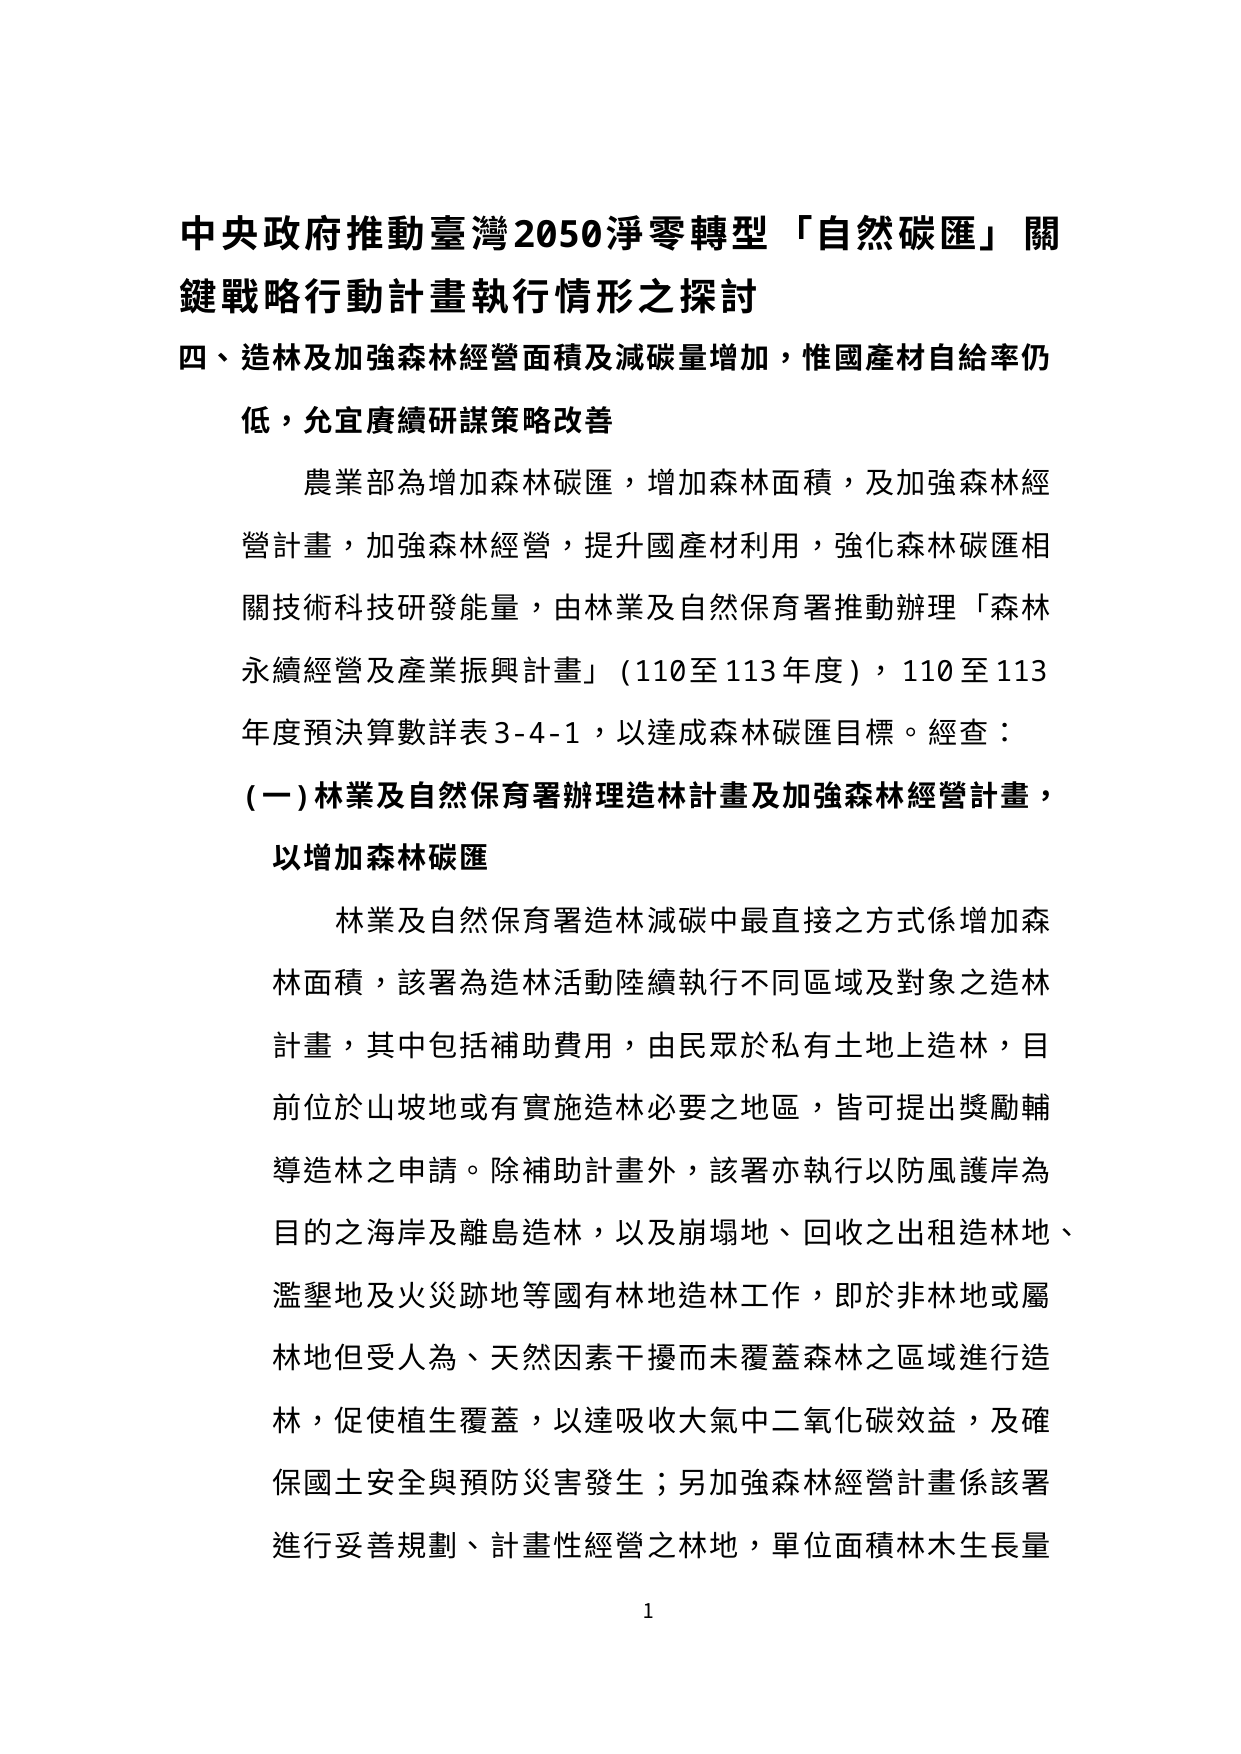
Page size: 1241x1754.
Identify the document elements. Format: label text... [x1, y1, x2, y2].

text (一)林業及自然保育署辦理造林計畫及加強森林經營計畫，以增加森林碳匯 [236, 752, 1063, 877]
text 四、造林及加強森林經營面積及減碳量增加，惟國產材自給率仍低，允宜賡續研謀策略改善 [177, 314, 1063, 439]
text 農業部為增加森林碳匯，增加森林面積，及加強森林經營計畫，加強森林經營，提升國產材利用，強化森林碳匯相關技術科技研發能量，由林業及自然保育署推動辦理「森林永續經營及產業振興計畫」(110至113年度)，110至113年度預決算數詳表3-4-1，以達成森林碳匯目標。經查： [236, 439, 1063, 752]
text 中央政府推動臺灣2050淨零轉型「自然碳匯」關鍵戰略行動計畫執行情形之探討 [177, 189, 1063, 314]
text 林業及自然保育署造林減碳中最直接之方式係增加森林面積，該署為造林活動陸續執行不同區域及對象之造林計畫，其中包括補助費用，由民眾於私有土地上造林，目前位於山坡地或有實施造林必要之地區，皆可提出獎勵輔導造林之申請。除補助計畫外，該署亦執行以防風護岸為目的之海岸及離島造林，以及崩塌地、回收之出租造林地、濫墾地及火災跡地等國有林地造林工作，即於非林地或屬林地但受人為、天然因素干擾而未覆蓋森林之區域進行造林，促使植生覆蓋，以達吸收大氣中二氧化碳效益，及確保國土安全與預防災害發生；另加強森林經營計畫係該署進行妥善規劃、計畫性經營之林地，單位面積林木生長量較未經營之林地高，即森林經營將提升林地之生產力，為符合碳保存目標，保存森林中碳貯存量並防止其減少或流失。該署執行之加強森林經營計畫包含復舊造林及中後期撫育作業等2項目，前者主要對象為劣化之海岸林、伐木跡地、林分稀疏及老化退化之國有林地等，後者則針對造林滿7至20年之國有人工林進行修枝、除蔓及疏伐等作業。期望經營後之林地能夠加速生長、提升碳保存效益，進而生長出良好之林相，以利於未來林產物之利用。 [266, 877, 1063, 1564]
